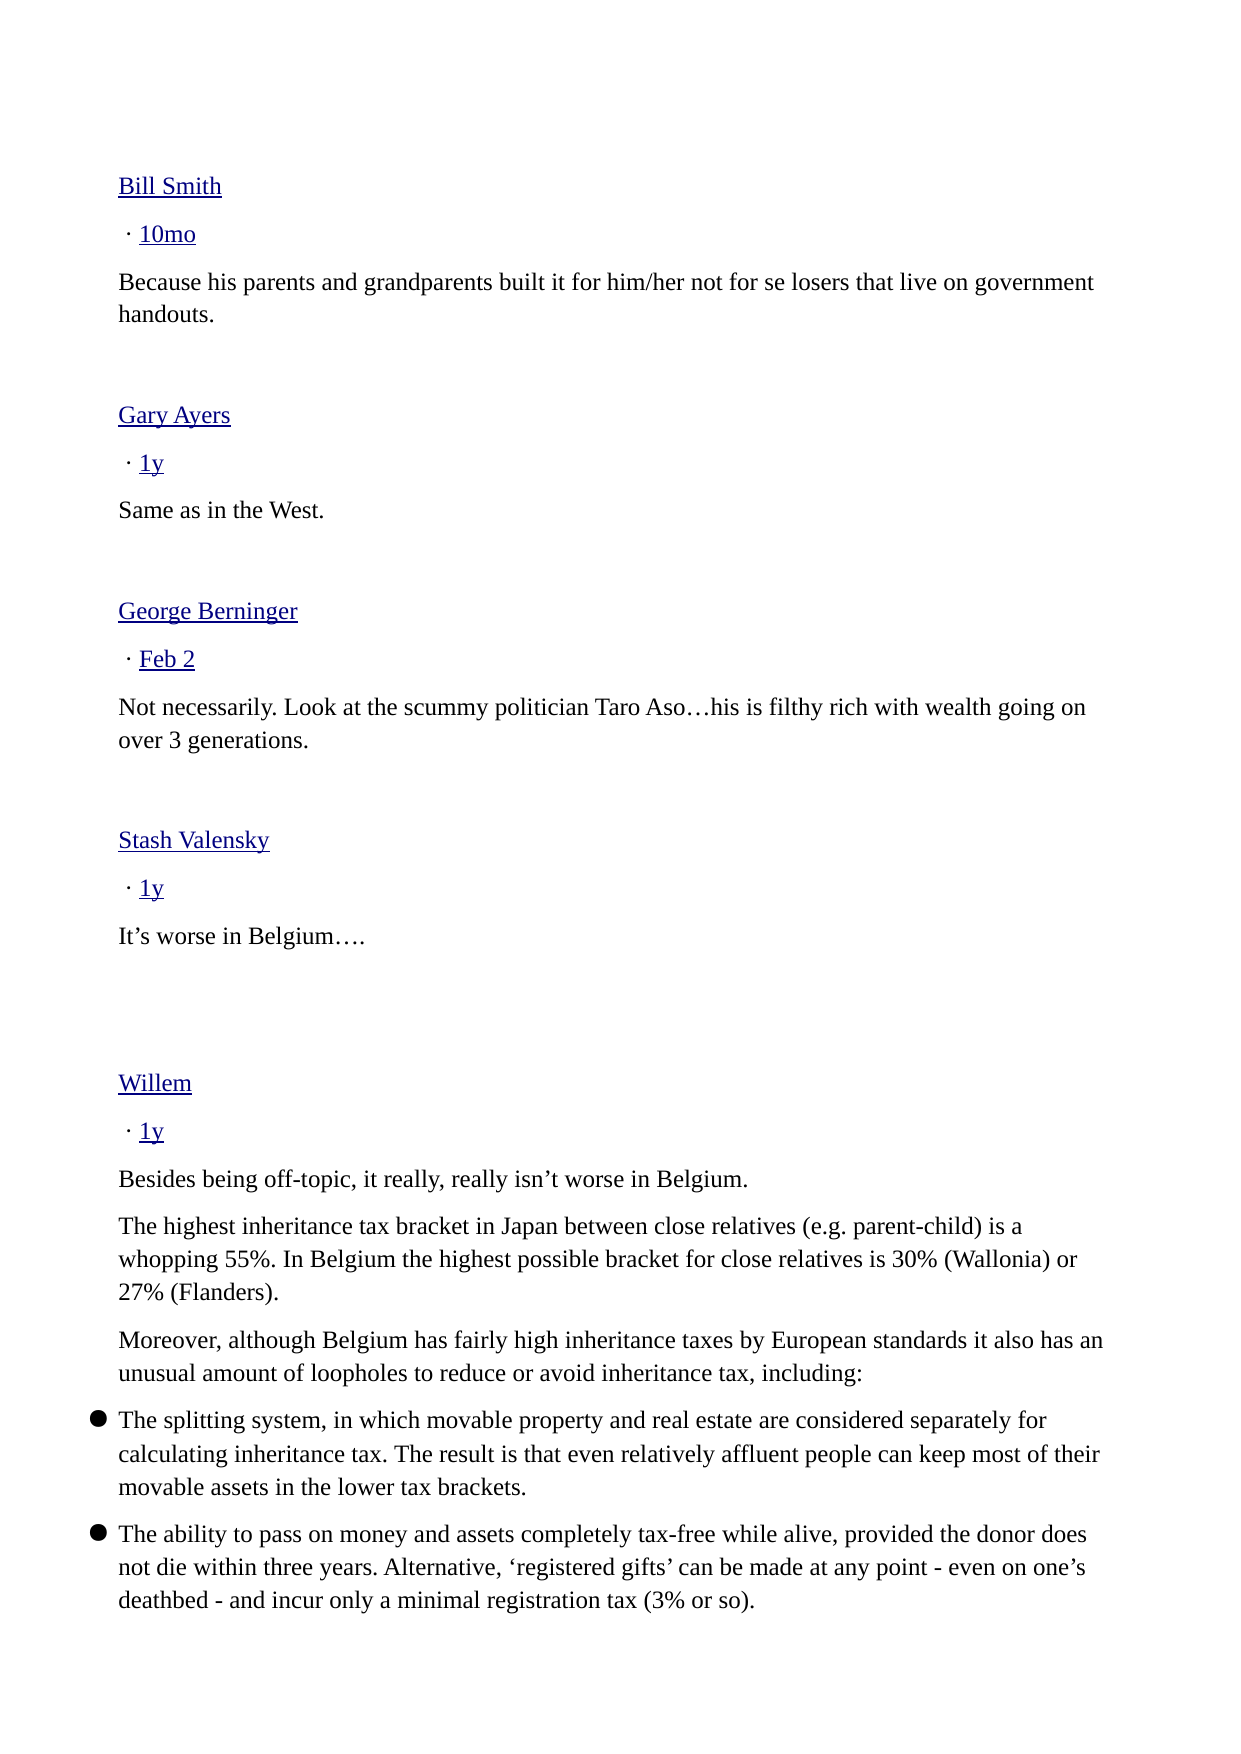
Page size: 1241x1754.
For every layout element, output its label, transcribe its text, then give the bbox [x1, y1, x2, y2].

text It’s worse in Belgium…. [118, 921, 1122, 949]
text · 10mo [118, 219, 1122, 248]
list The ability to pass on money and assets completely tax-free while alive, provided the donor does not die within three years. Alternative, ‘registered gifts’ can be made at any point - even on one’s deathbed - and incur only a minimal registration tax (3% or so). [118, 1519, 1122, 1614]
text Gary Ayers [118, 400, 1122, 429]
text Besides being off-topic, it really, really isn’t worse in Belgium. [118, 1164, 1122, 1192]
text · Feb 2 [118, 644, 1122, 673]
text Stash Valensky [118, 826, 1122, 854]
text · 1y [118, 448, 1122, 477]
text · 1y [118, 873, 1122, 902]
text The highest inheritance tax bracket in Japan between close relatives (e.g. parent-child) is a whopping 55%. In Belgium the highest possible bracket for close relatives is 30% (Wallonia) or 27% (Flanders). [118, 1211, 1122, 1306]
list The splitting system, in which movable property and real estate are considered separately for calculating inheritance tax. The result is that even relatively affluent people can keep most of their movable assets in the lower tax brackets. [118, 1406, 1122, 1500]
text Same as in the West. [118, 496, 1122, 524]
text · 1y [118, 1116, 1122, 1145]
text Because his parents and grandparents built it for him/her not for se losers that live on government handouts. [118, 267, 1122, 328]
text Bill Smith [118, 171, 1122, 200]
text Moreover, although Belgium has fairly high inheritance taxes by European standards it also has an unusual amount of loopholes to reduce or avoid inheritance tax, including: [118, 1325, 1122, 1387]
text George Berninger [118, 596, 1122, 625]
text Not necessarily. Look at the scummy politician Taro Aso…his is filthy rich with wealth going on over 3 generations. [118, 692, 1122, 753]
text Willem [118, 1068, 1122, 1097]
